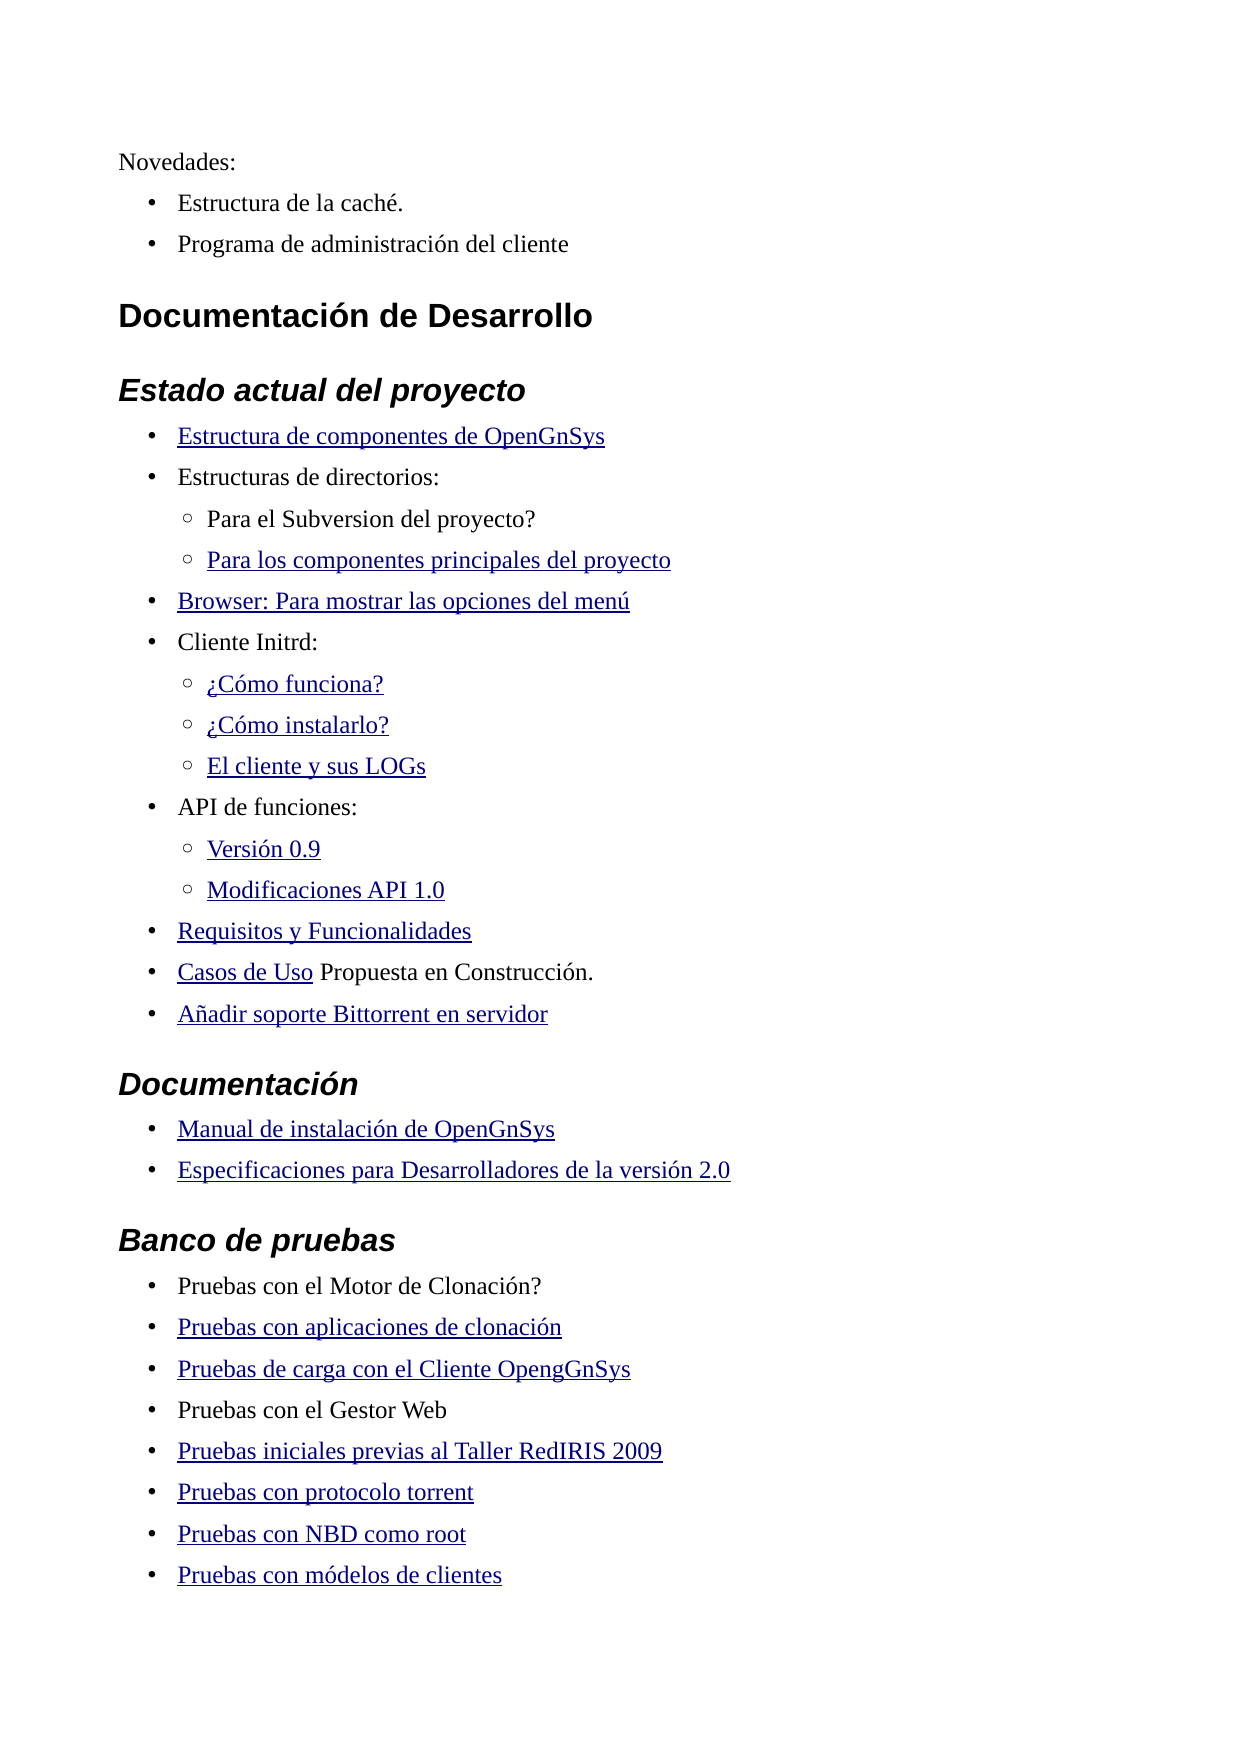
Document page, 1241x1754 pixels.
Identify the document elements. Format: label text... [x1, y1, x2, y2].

list Casos de Uso Propuesta en Construcción. [148, 957, 1122, 986]
list Pruebas con módelos de clientes [148, 1560, 1122, 1589]
list Programa de administración del cliente [148, 229, 1122, 258]
list Requisitos y Funcionalidades [148, 916, 1122, 945]
list Pruebas con NBD como root [148, 1519, 1122, 1547]
list Estructura de componentes de OpenGnSys [148, 421, 1122, 450]
subtitle Documentación [118, 1065, 1122, 1102]
list Pruebas con aplicaciones de clonación [148, 1312, 1122, 1341]
list Para los componentes principales del proyecto [177, 545, 1122, 574]
list ¿Cómo funciona? [177, 669, 1122, 697]
list Versión 0.9 [177, 834, 1122, 862]
list Pruebas iniciales previas al Taller RedIRIS 2009 [148, 1436, 1122, 1465]
list Añadir soporte Bittorrent en servidor [148, 999, 1122, 1027]
list Para el Subversion del proyecto? [177, 504, 1122, 532]
list Modificaciones API 1.0 [177, 875, 1122, 904]
list Pruebas con protocolo torrent [148, 1477, 1122, 1506]
list Browser: Para mostrar las opciones del menú [148, 586, 1122, 615]
text Novedades: [118, 147, 1122, 176]
list Pruebas con el Motor de Clonación? [148, 1271, 1122, 1300]
list Especificaciones para Desarrolladores de la versión 2.0 [148, 1156, 1122, 1184]
list Pruebas de carga con el Cliente OpengGnSys [148, 1354, 1122, 1382]
list ¿Cómo instalarlo? [177, 710, 1122, 739]
list Manual de instalación de OpenGnSys [148, 1114, 1122, 1143]
list API de funciones: [148, 792, 1122, 821]
list Pruebas con el Gestor Web [148, 1395, 1122, 1424]
list Estructura de la caché. [148, 188, 1122, 217]
list El cliente y sus LOGs [177, 751, 1122, 780]
list Estructuras de directorios: [148, 462, 1122, 491]
list Cliente Initrd: [148, 627, 1122, 656]
subtitle Estado actual del proyecto [118, 372, 1122, 409]
subtitle Banco de pruebas [118, 1222, 1122, 1259]
subtitle Documentación de Desarrollo [118, 296, 1122, 334]
